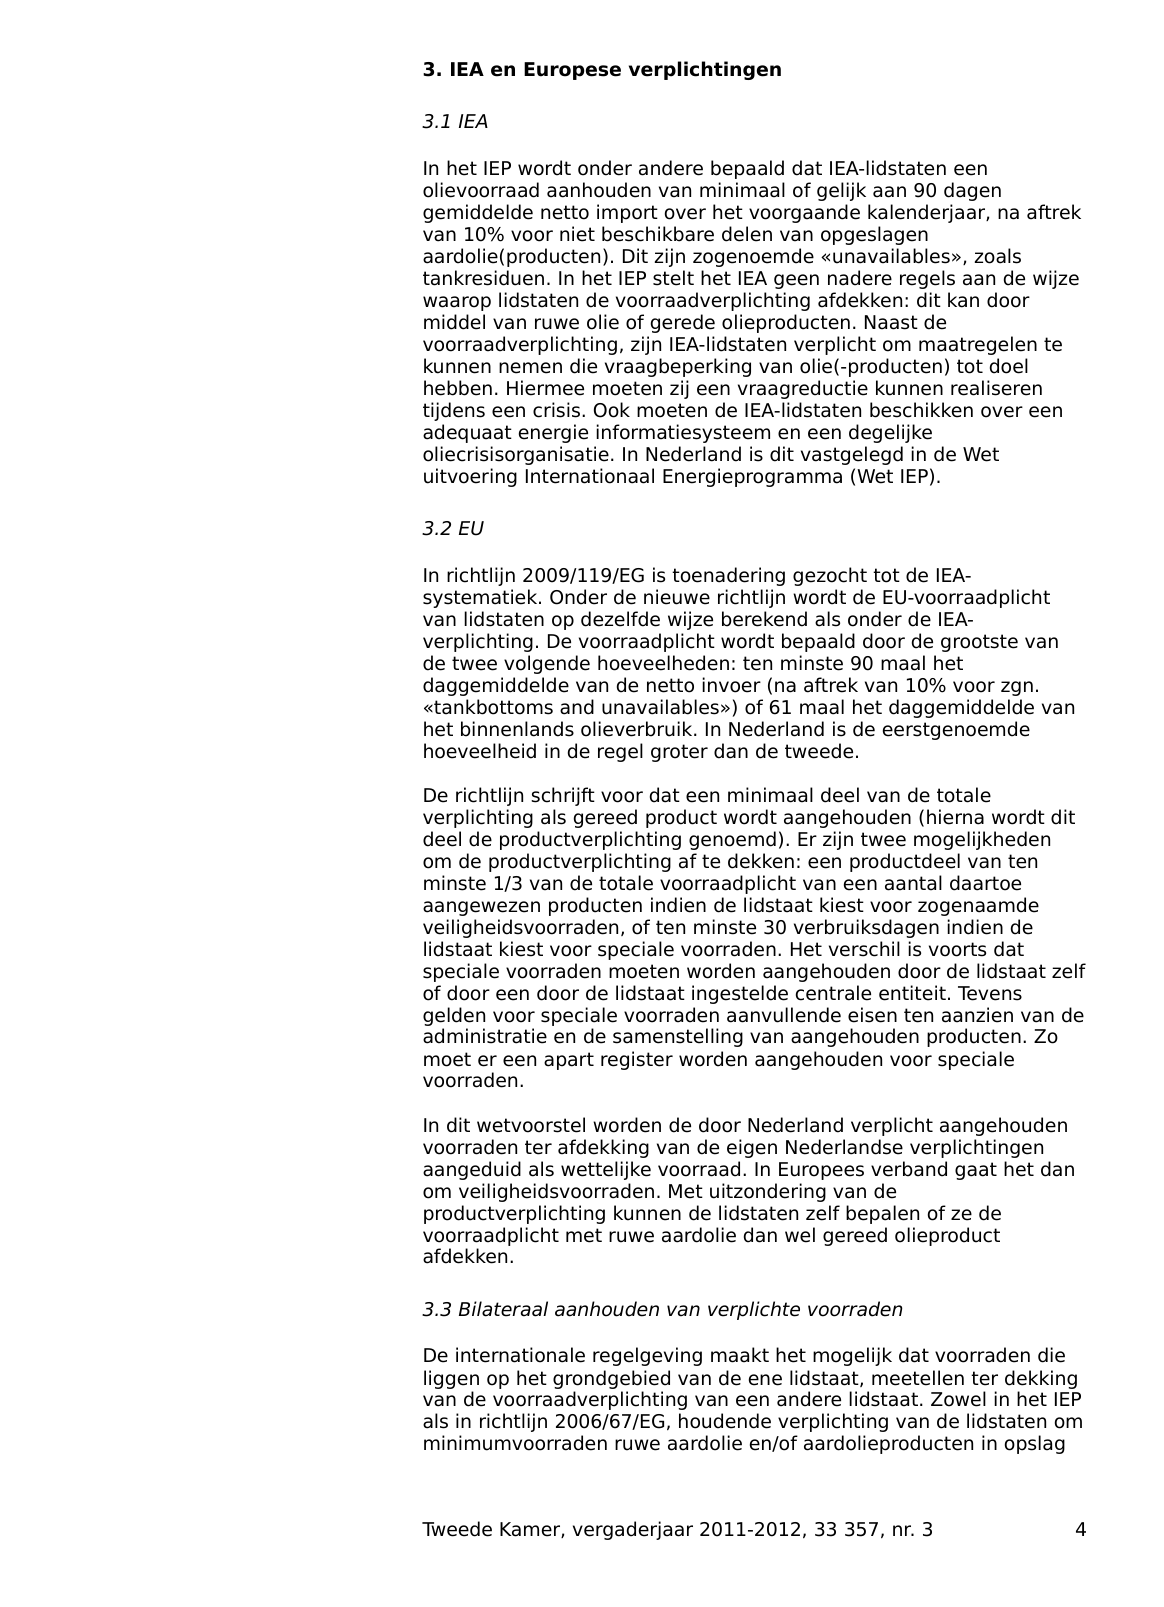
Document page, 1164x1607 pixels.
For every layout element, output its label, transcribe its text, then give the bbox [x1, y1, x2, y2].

text In het IEP wordt onder andere bepaald dat IEA-lidstaten een olievoorraad aanhouden van minimaal of gelijk aan 90 dagen gemiddelde netto import over het voorgaande kalenderjaar, na aftrek van 10% voor niet beschikbare delen van opgeslagen aardolie(producten). Dit zijn zogenoemde «unavailables», zoals tankresiduen. In het IEP stelt het IEA geen nadere regels aan de wijze waarop lidstaten de voorraadverplichting afdekken: dit kan door middel van ruwe olie of gerede olieproducten. Naast de voorraadverplichting, zijn IEA-lidstaten verplicht om maatregelen te kunnen nemen die vraagbeperking van olie(-producten) tot doel hebben. Hiermee moeten zij een vraagreductie kunnen realiseren tijdens een crisis. Ook moeten de IEA-lidstaten beschikken over een adequaat energie informatiesysteem en een degelijke oliecrisisorganisatie. In Nederland is dit vastgelegd in de Wet uitvoering Internationaal Energieprogramma (Wet IEP). [422, 158, 1087, 488]
subtitle 3.2 EU [422, 518, 1087, 540]
subtitle 3.3 Bilateraal aanhouden van verplichte voorraden [422, 1298, 1087, 1320]
subtitle 3.1 IEA [422, 111, 1087, 133]
text In richtlijn 2009/119/EG is toenadering gezocht tot de IEA-systematiek. Onder de nieuwe richtlijn wordt de EU-voorraadplicht van lidstaten op dezelfde wijze berekend als onder de IEA-verplichting. De voorraadplicht wordt bepaald door de grootste van de twee volgende hoeveelheden: ten minste 90 maal het daggemiddelde van de netto invoer (na aftrek van 10% voor zgn. «tankbottoms and unavailables») of 61 maal het daggemiddelde van het binnenlands olieverbruik. In Nederland is de eerstgenoemde hoeveelheid in de regel groter dan de tweede. [422, 565, 1087, 762]
subtitle 3. IEA en Europese verplichtingen [422, 59, 1087, 81]
text De richtlijn schrijft voor dat een minimaal deel van de totale verplichting als gereed product wordt aangehouden (hierna wordt dit deel de productverplichting genoemd). Er zijn twee mogelijkheden om de productverplichting af te dekken: een productdeel van ten minste 1/3 van de totale voorraadplicht van een aantal daartoe aangewezen producten indien de lidstaat kiest voor zogenaamde veiligheidsvoorraden, of ten minste 30 verbruiksdagen indien de lidstaat kiest voor speciale voorraden. Het verschil is voorts dat speciale voorraden moeten worden aangehouden door de lidstaat zelf of door een door de lidstaat ingestelde centrale entiteit. Tevens gelden voor speciale voorraden aanvullende eisen ten aanzien van de administratie en de samenstelling van aangehouden producten. Zo moet er een apart register worden aangehouden voor speciale voorraden. [422, 785, 1087, 1092]
text De internationale regelgeving maakt het mogelijk dat voorraden die liggen op het grondgebied van de ene lidstaat, meetellen ter dekking van de voorraadverplichting van een andere lidstaat. Zowel in het IEP als in richtlijn 2006/67/EG, houdende verplichting van de lidstaten om minimumvoorraden ruwe aardolie en/of aardolieproducten in opslag [422, 1345, 1087, 1455]
text In dit wetvoorstel worden de door Nederland verplicht aangehouden voorraden ter afdekking van de eigen Nederlandse verplichtingen aangeduid als wettelijke voorraad. In Europees verband gaat het dan om veiligheidsvoorraden. Met uitzondering van de productverplichting kunnen de lidstaten zelf bepalen of ze de voorraadplicht met ruwe aardolie dan wel gereed olieproduct afdekken. [422, 1114, 1087, 1268]
